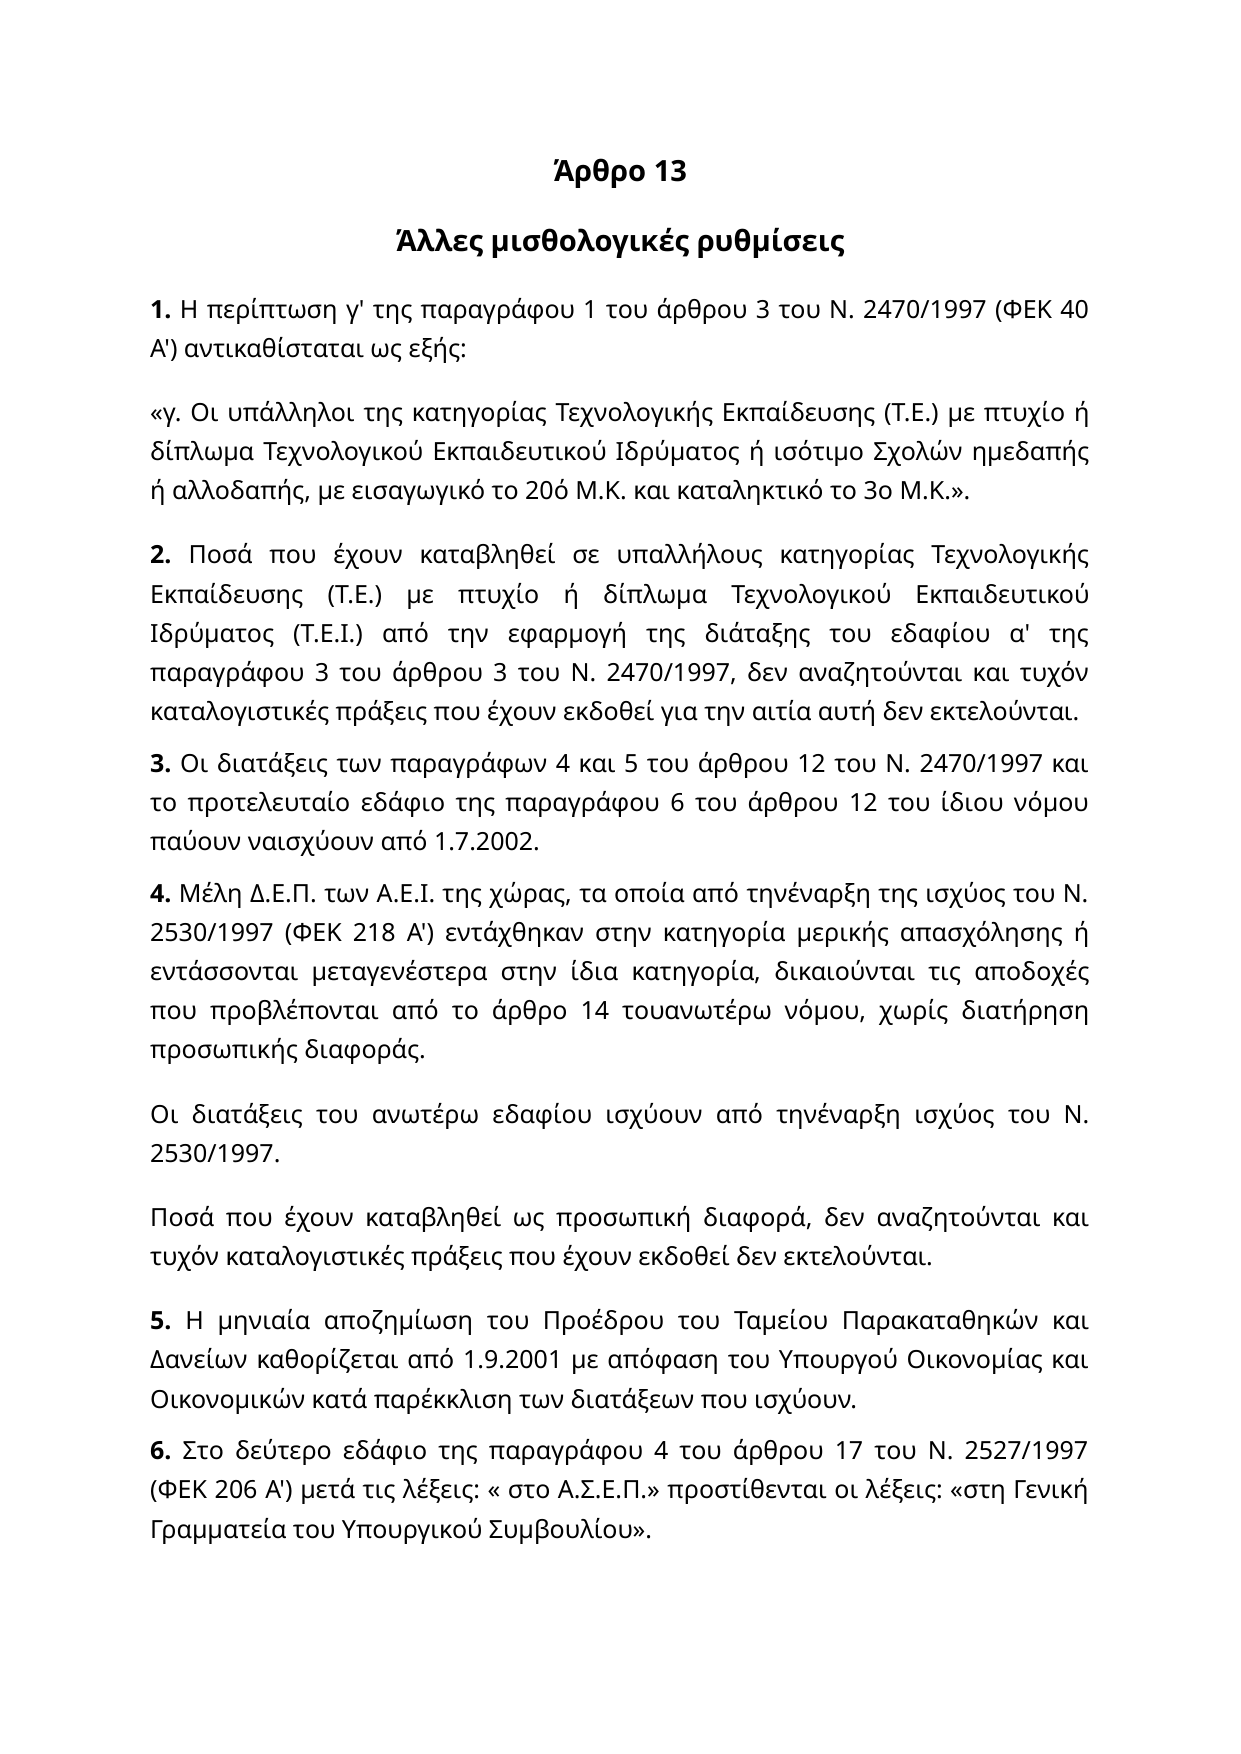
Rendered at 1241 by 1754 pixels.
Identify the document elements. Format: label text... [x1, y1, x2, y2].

text «γ. Οι υπάλληλοι της κατηγορίας Τεχνολογικής Εκπαίδευσης (Τ.Ε.) με πτυχίο ή δίπλωμα Τεχνολογικού Εκπαιδευτικού Ιδρύματος ή ισότιμο Σχολών ημεδαπής ή αλλοδαπής, με εισαγωγικό το 20ό Μ.Κ. και καταληκτικό το 3ο Μ.Κ.». [150, 394, 1090, 507]
text 1. Η περίπτωση γ' της παραγράφου 1 του άρθρου 3 του Ν. 2470/1997 (ΦΕΚ 40 Α') αντικαθίσταται ως εξής: [150, 291, 1090, 364]
subtitle Άλλες μισθολογικές ρυθμίσεις [150, 221, 1090, 260]
text 3. Οι διατάξεις των παραγράφων 4 και 5 του άρθρου 12 του Ν. 2470/1997 και το προτελευταίο εδάφιο της παραγράφου 6 του άρθρου 12 του ίδιου νόμου παύουν ναισχύουν από 1.7.2002. [150, 745, 1090, 858]
text 5. Η μηνιαία αποζημίωση του Προέδρου του Ταμείου Παρακαταθηκών και Δανείων καθορίζεται από 1.9.2001 με απόφαση του Υπουργού Οικονομίας και Οικονομικών κατά παρέκκλιση των διατάξεων που ισχύουν. [150, 1303, 1090, 1415]
text 6. Στο δεύτερο εδάφιο της παραγράφου 4 του άρθρου 17 του Ν. 2527/1997 (ΦΕΚ 206 Α') μετά τις λέξεις: « στο Α.Σ.Ε.Π.» προστίθενται οι λέξεις: «στη Γενική Γραμματεία του Υπουργικού Συμβουλίου». [150, 1433, 1090, 1545]
text 2. Ποσά που έχουν καταβληθεί σε υπαλλήλους κατηγορίας Τεχνολογικής Εκπαίδευσης (Τ.Ε.) με πτυχίο ή δίπλωμα Τεχνολογικού Εκπαιδευτικού Ιδρύματος (Τ.Ε.Ι.) από την εφαρμογή της διάταξης του εδαφίου α' της παραγράφου 3 του άρθρου 3 του Ν. 2470/1997, δεν αναζητούνται και τυχόν καταλογιστικές πράξεις που έχουν εκδοθεί για την αιτία αυτή δεν εκτελούνται. [150, 537, 1090, 728]
text Ποσά που έχουν καταβληθεί ως προσωπική διαφορά, δεν αναζητούνται και τυχόν καταλογιστικές πράξεις που έχουν εκδοθεί δεν εκτελούνται. [150, 1199, 1090, 1273]
subtitle Άρθρο 13 [150, 150, 1090, 190]
text Οι διατάξεις του ανωτέρω εδαφίου ισχύουν από τηνέναρξη ισχύος του Ν. 2530/1997. [150, 1096, 1090, 1169]
text 4. Μέλη Δ.Ε.Π. των Α.Ε.Ι. της χώρας, τα οποία από τηνέναρξη της ισχύος του Ν. 2530/1997 (ΦΕΚ 218 Α') εντάχθηκαν στην κατηγορία μερικής απασχόλησης ή εντάσσονται μεταγενέστερα στην ίδια κατηγορία, δικαιούνται τις αποδοχές που προβλέπονται από το άρθρο 14 τουανωτέρω νόμου, χωρίς διατήρηση προσωπικής διαφοράς. [150, 875, 1090, 1066]
